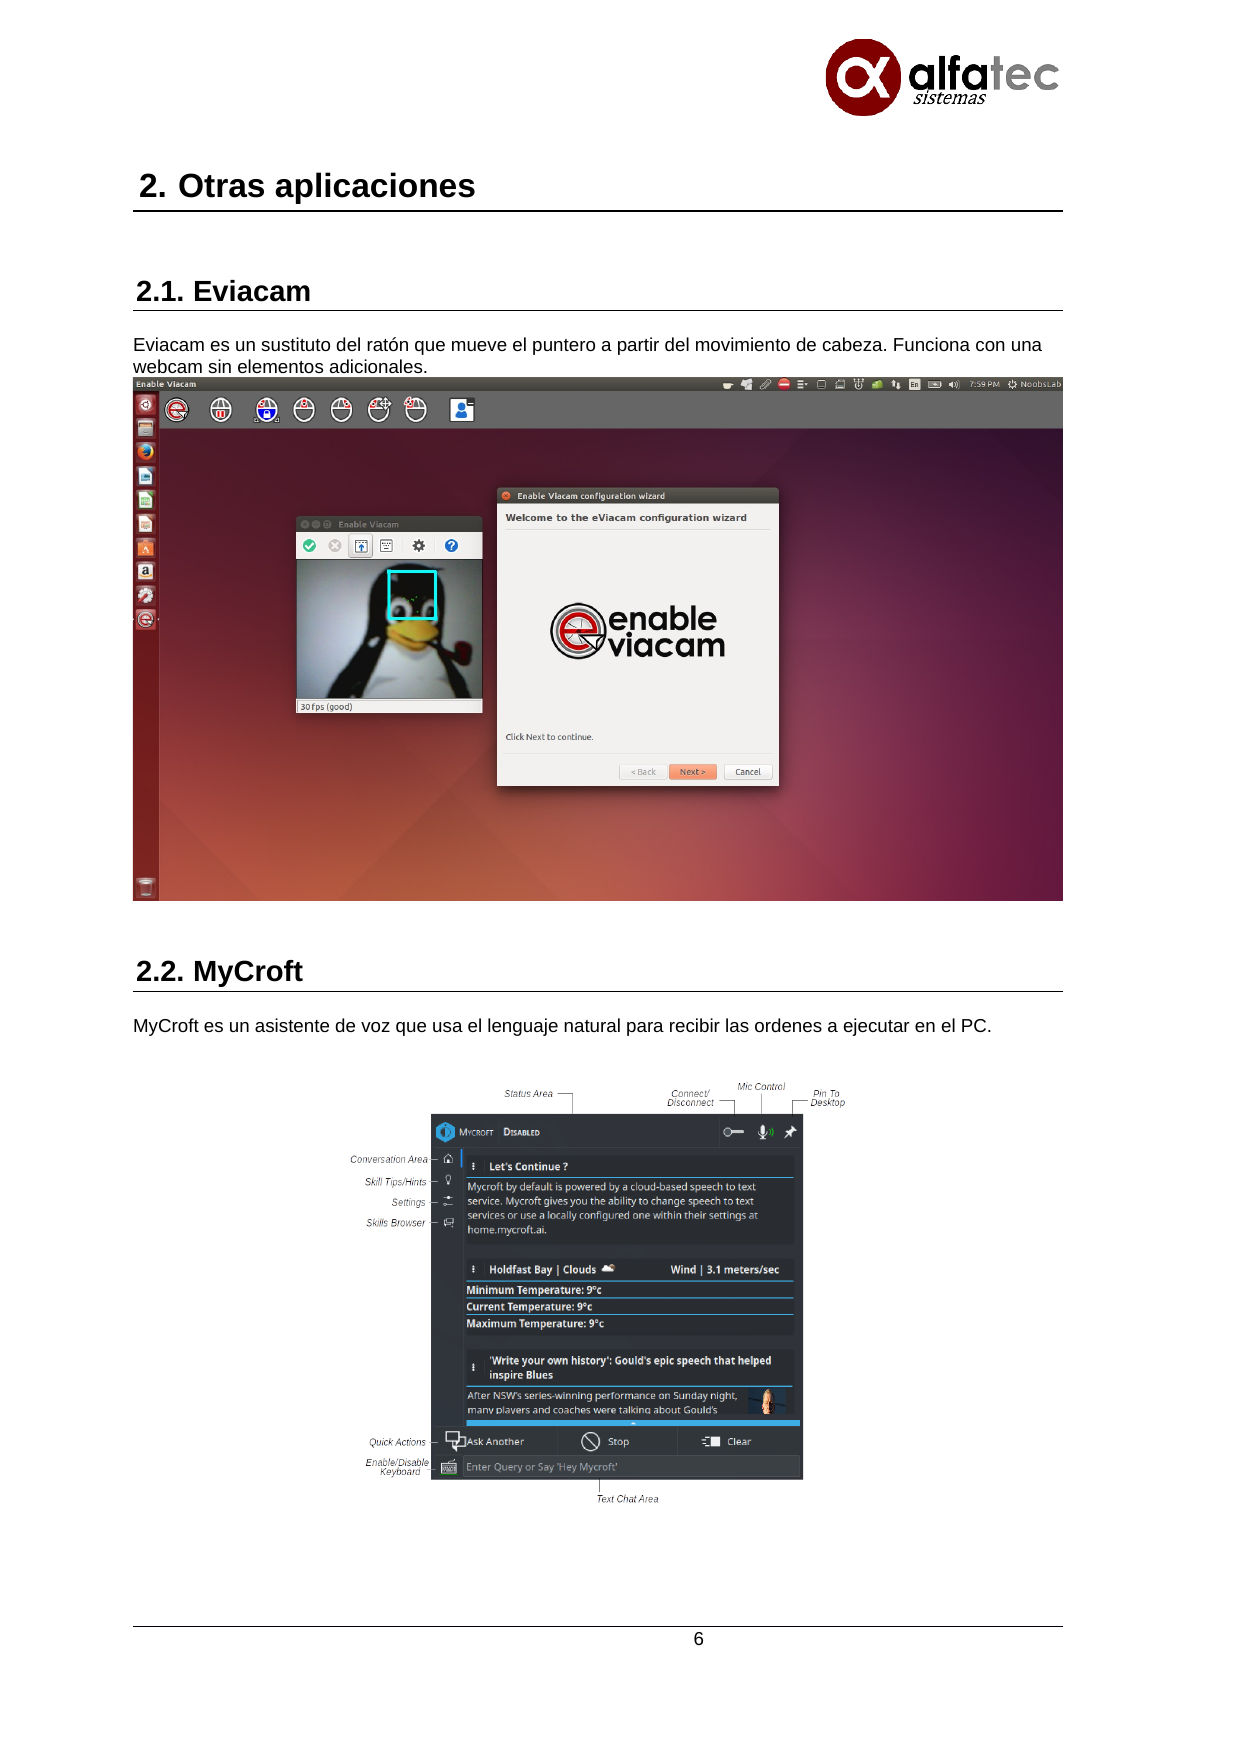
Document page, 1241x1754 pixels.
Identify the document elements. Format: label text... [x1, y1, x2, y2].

subtitle Otras aplicaciones [133, 159, 1063, 210]
picture [348, 1079, 848, 1505]
subtitle MyCroft [133, 951, 1063, 991]
picture [132, 377, 1063, 901]
subtitle Eviacam [133, 271, 1063, 310]
text Eviacam es un sustituto del ratón que mueve el puntero a partir del movimiento de cabeza. Funciona con una webcam sin elementos adicionales. [133, 334, 1063, 377]
picture [825, 39, 1061, 116]
text MyCroft es un asistente de voz que usa el lenguaje natural para recibir las ordenes a ejecutar en el PC. [133, 1014, 1063, 1036]
